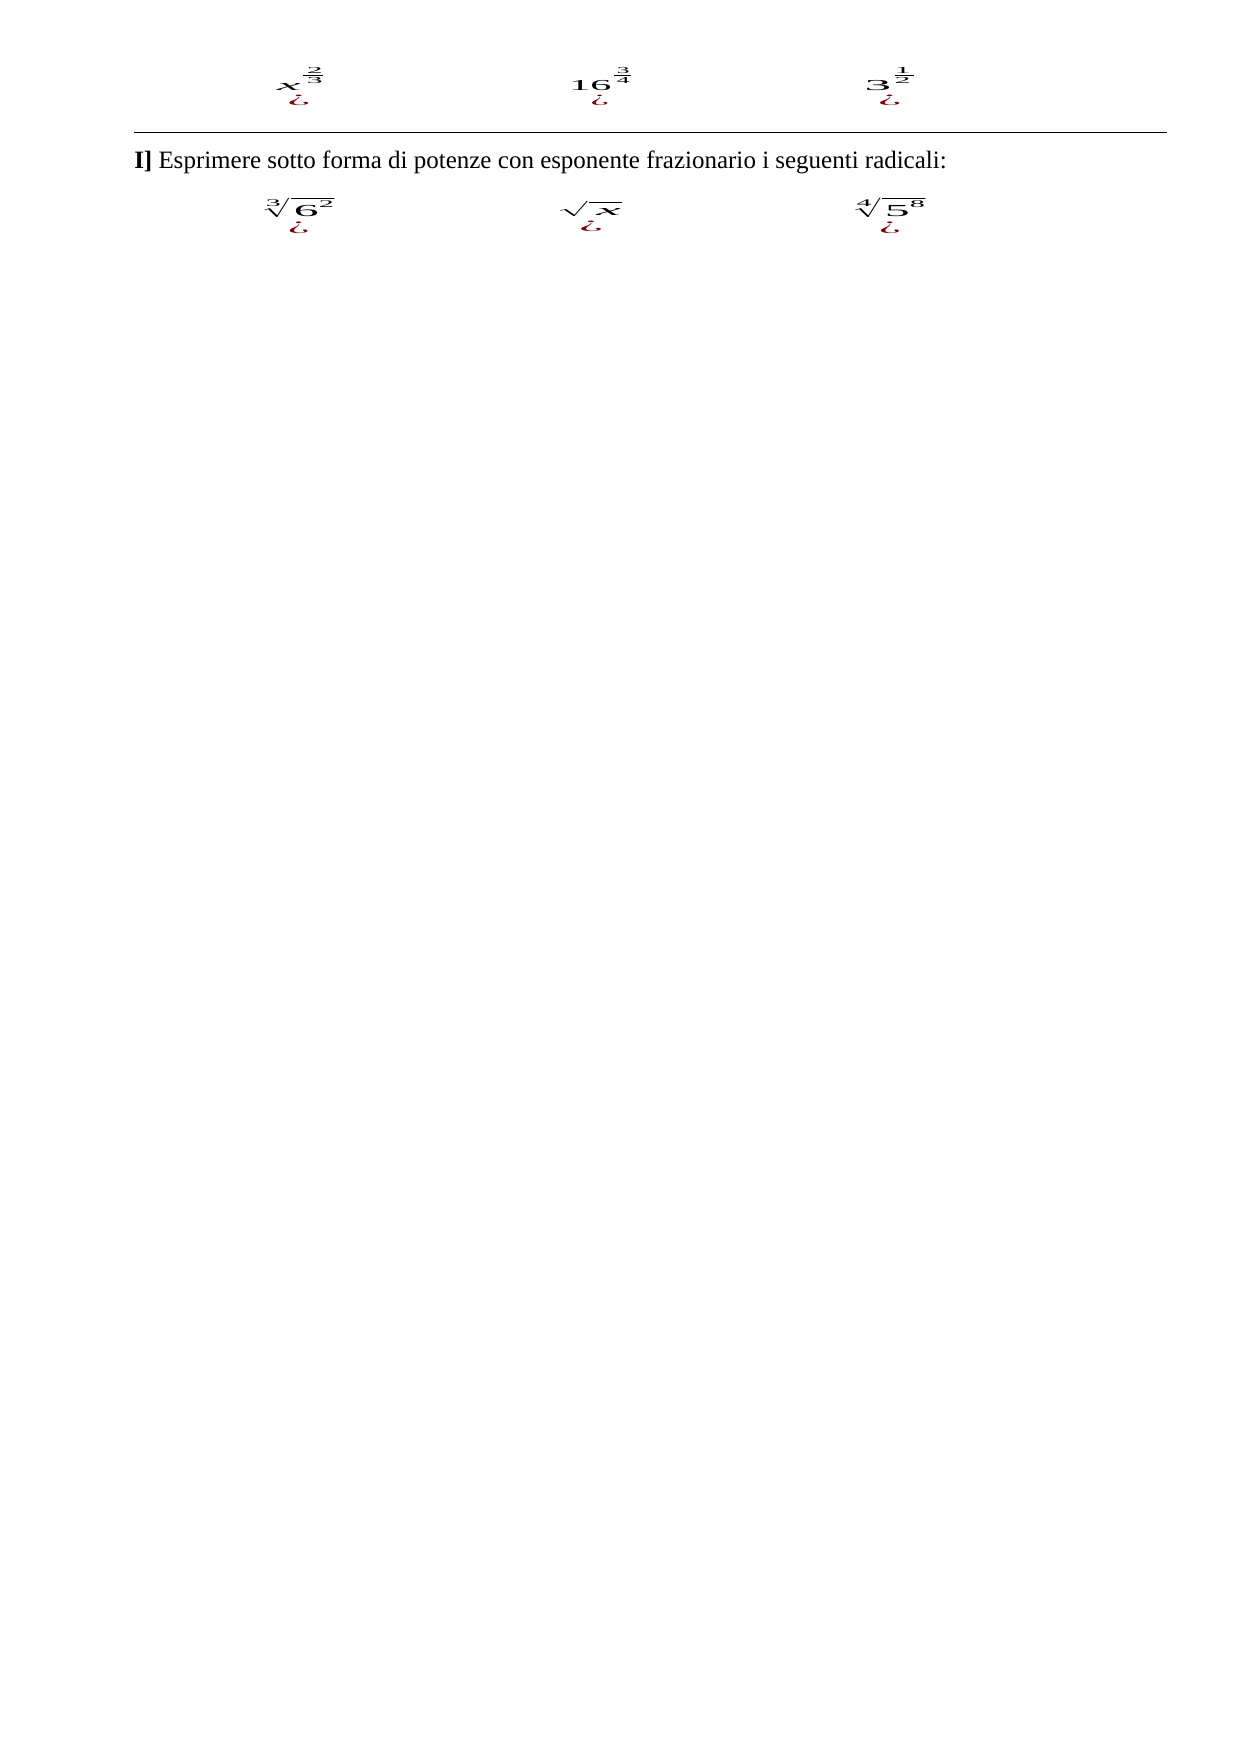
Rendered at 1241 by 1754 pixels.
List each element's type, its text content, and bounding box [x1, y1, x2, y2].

text I] Esprimere sotto forma di potenze con esponente frazionario i seguenti radicali: [134, 133, 1167, 174]
